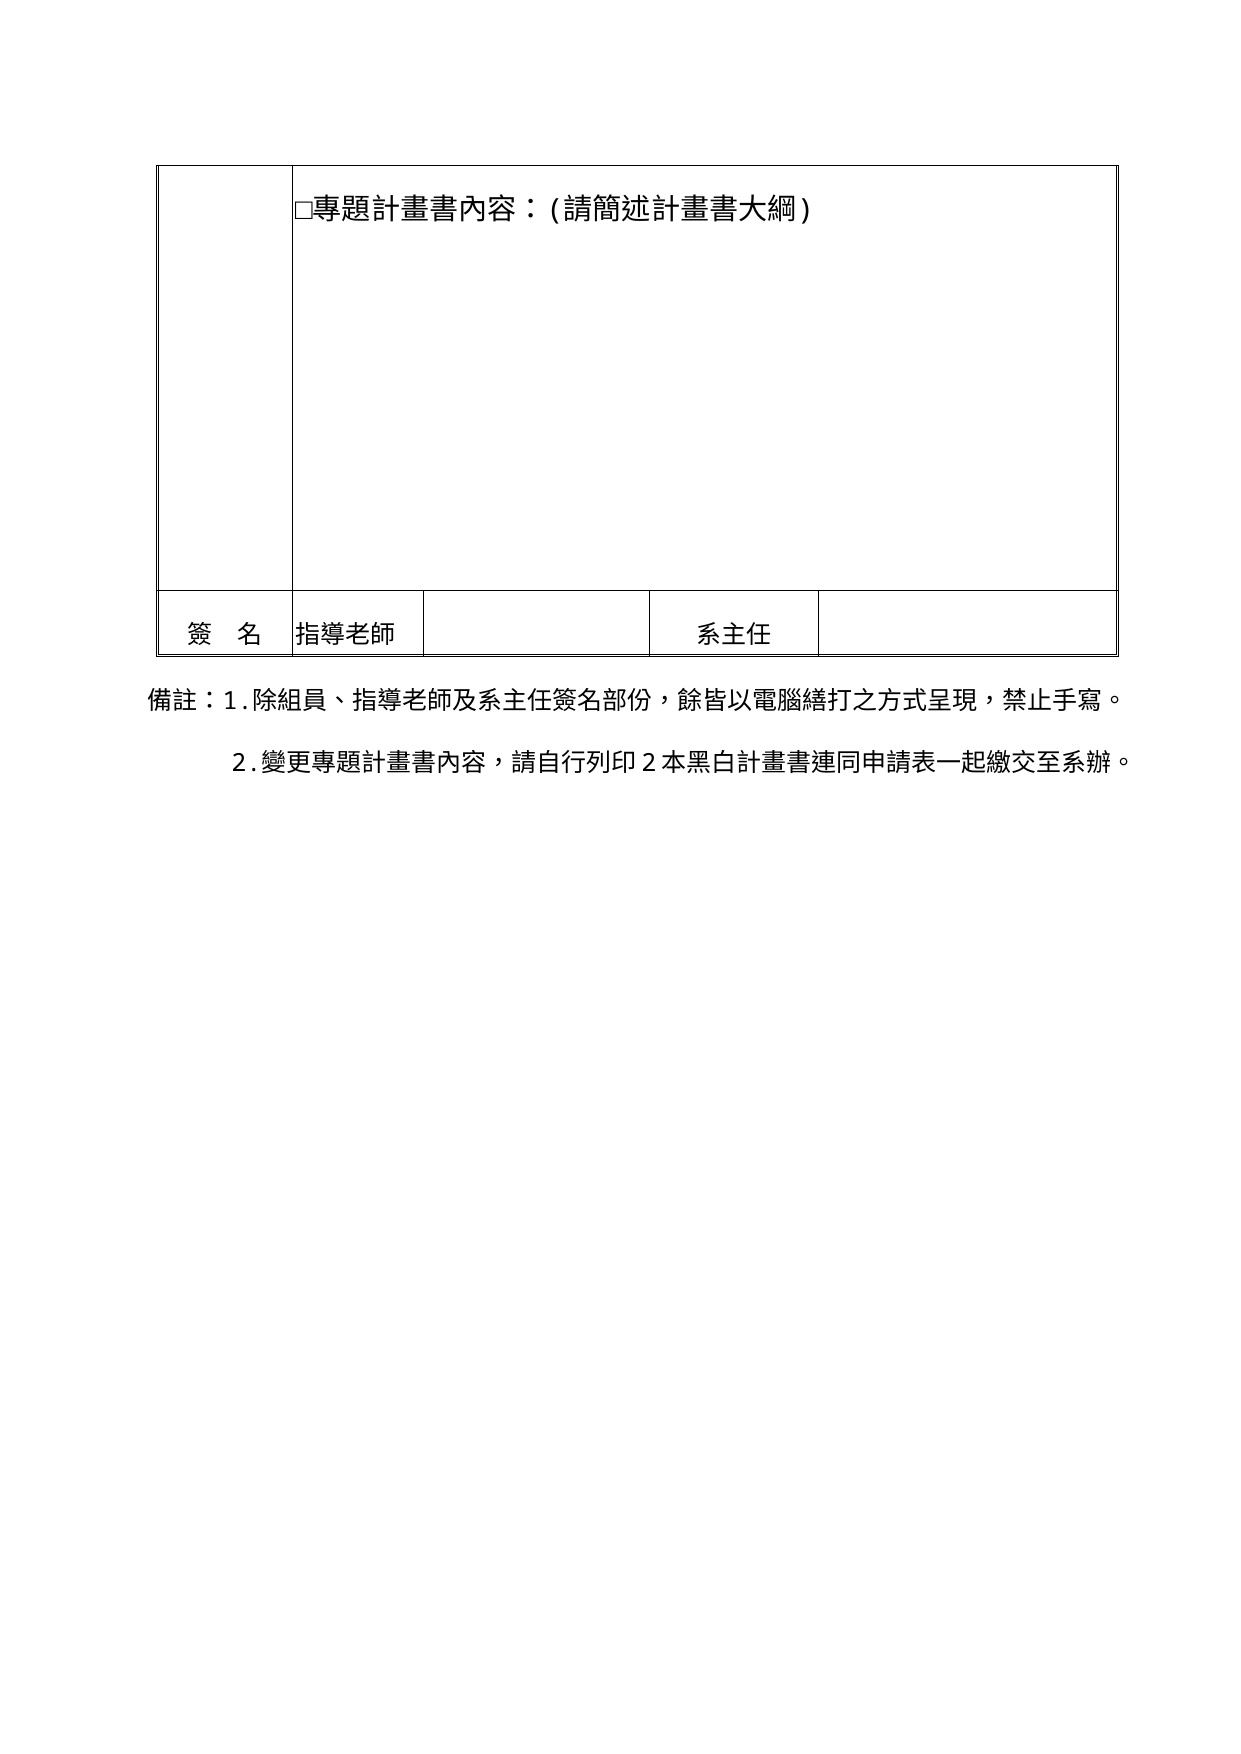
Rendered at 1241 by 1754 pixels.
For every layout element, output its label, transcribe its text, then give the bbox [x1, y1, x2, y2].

table_cell [424, 591, 649, 653]
text 備註：1.除組員、指導老師及系主任簽名部份，餘皆以電腦繕打之方式呈現，禁止手寫。 [94, 657, 1181, 719]
table_cell [819, 591, 1116, 653]
table_cell [159, 166, 292, 590]
table_cell 指導老師 [293, 591, 423, 653]
text 2.變更專題計畫書內容，請自行列印2本黑白計畫書連同申請表一起繳交至系辦。 [94, 719, 1181, 782]
table_cell 簽 名 [159, 591, 292, 653]
table_cell 系主任 [650, 591, 818, 653]
table_cell □專題計畫書內容：(請簡述計畫書大綱) [293, 166, 1116, 590]
